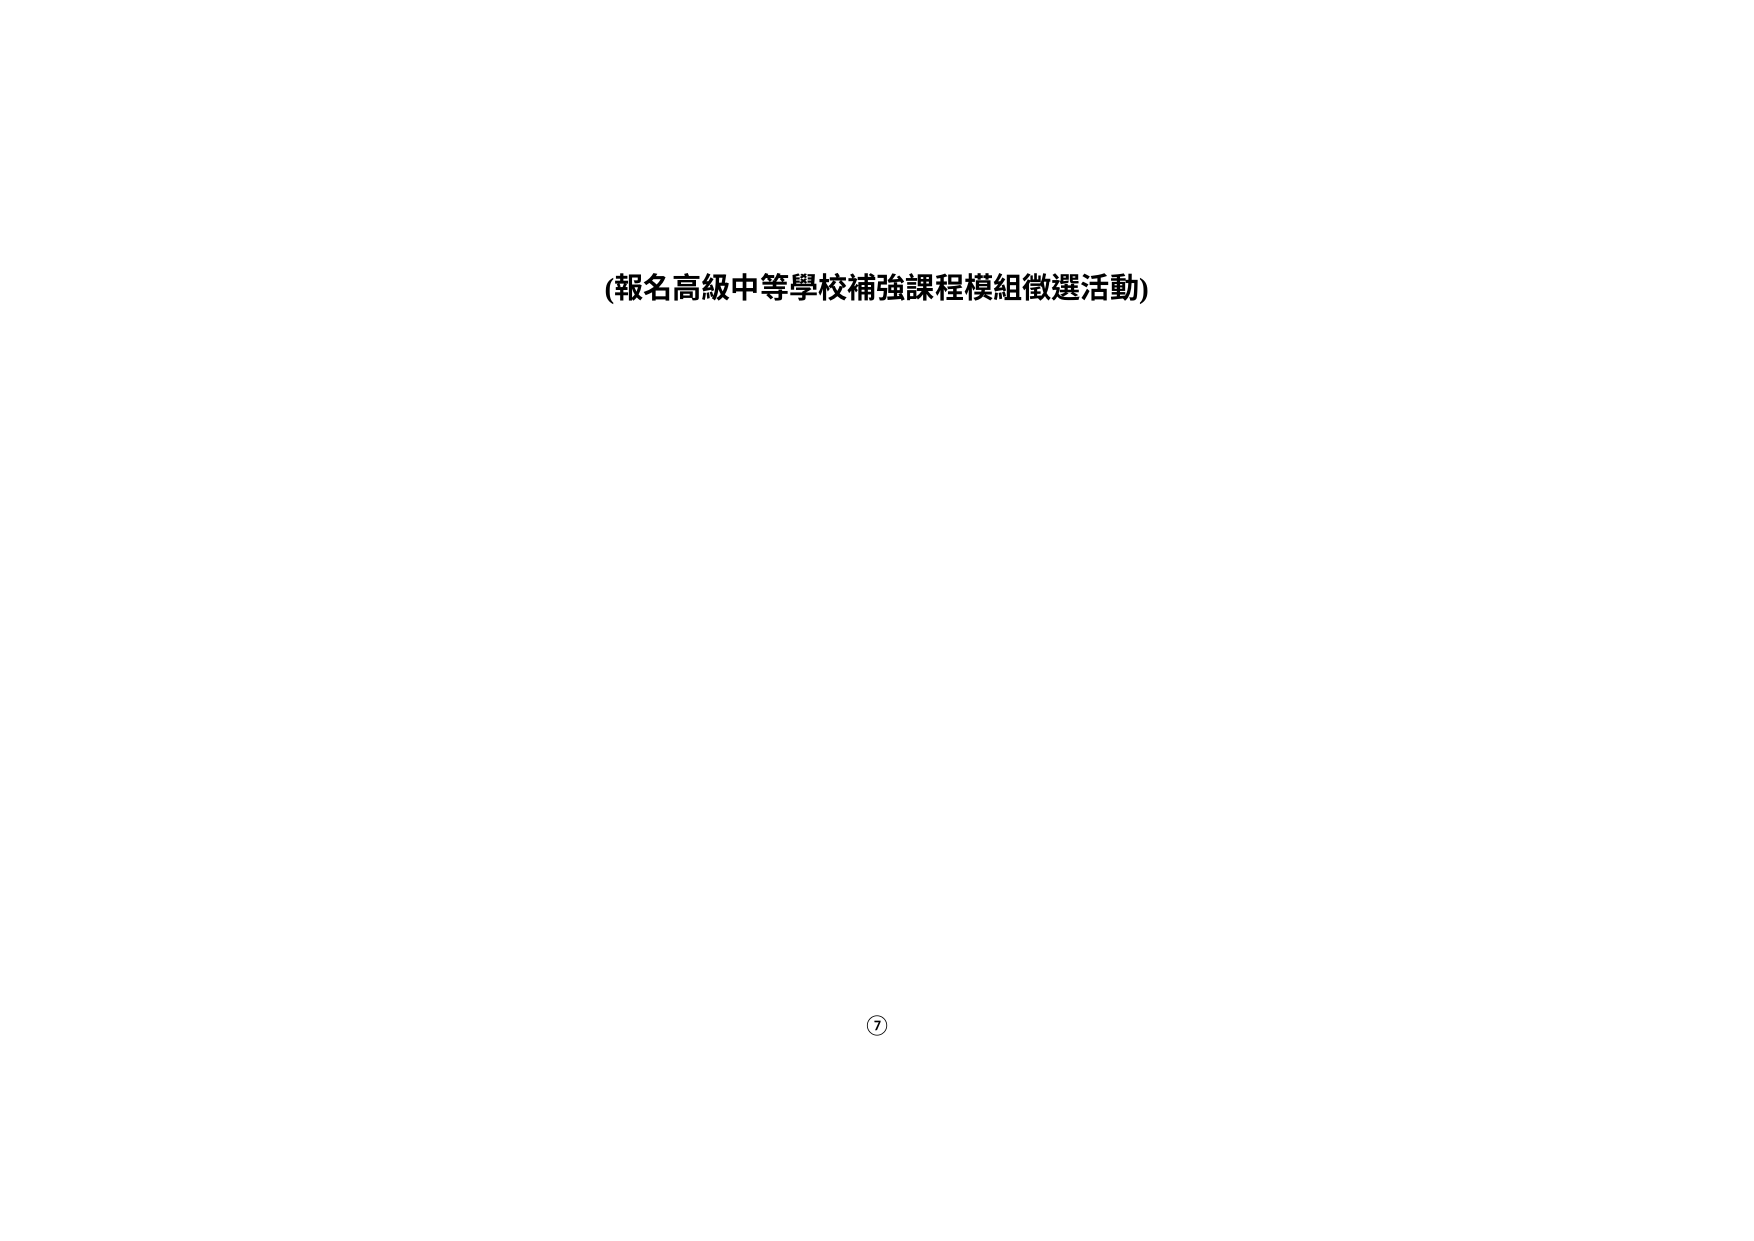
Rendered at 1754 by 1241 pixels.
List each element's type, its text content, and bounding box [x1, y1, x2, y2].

table_cell [118, 207, 679, 264]
table_cell (報名高級中等學校補強課程模組徵選活動) [118, 264, 1635, 326]
table_cell [679, 207, 1635, 264]
